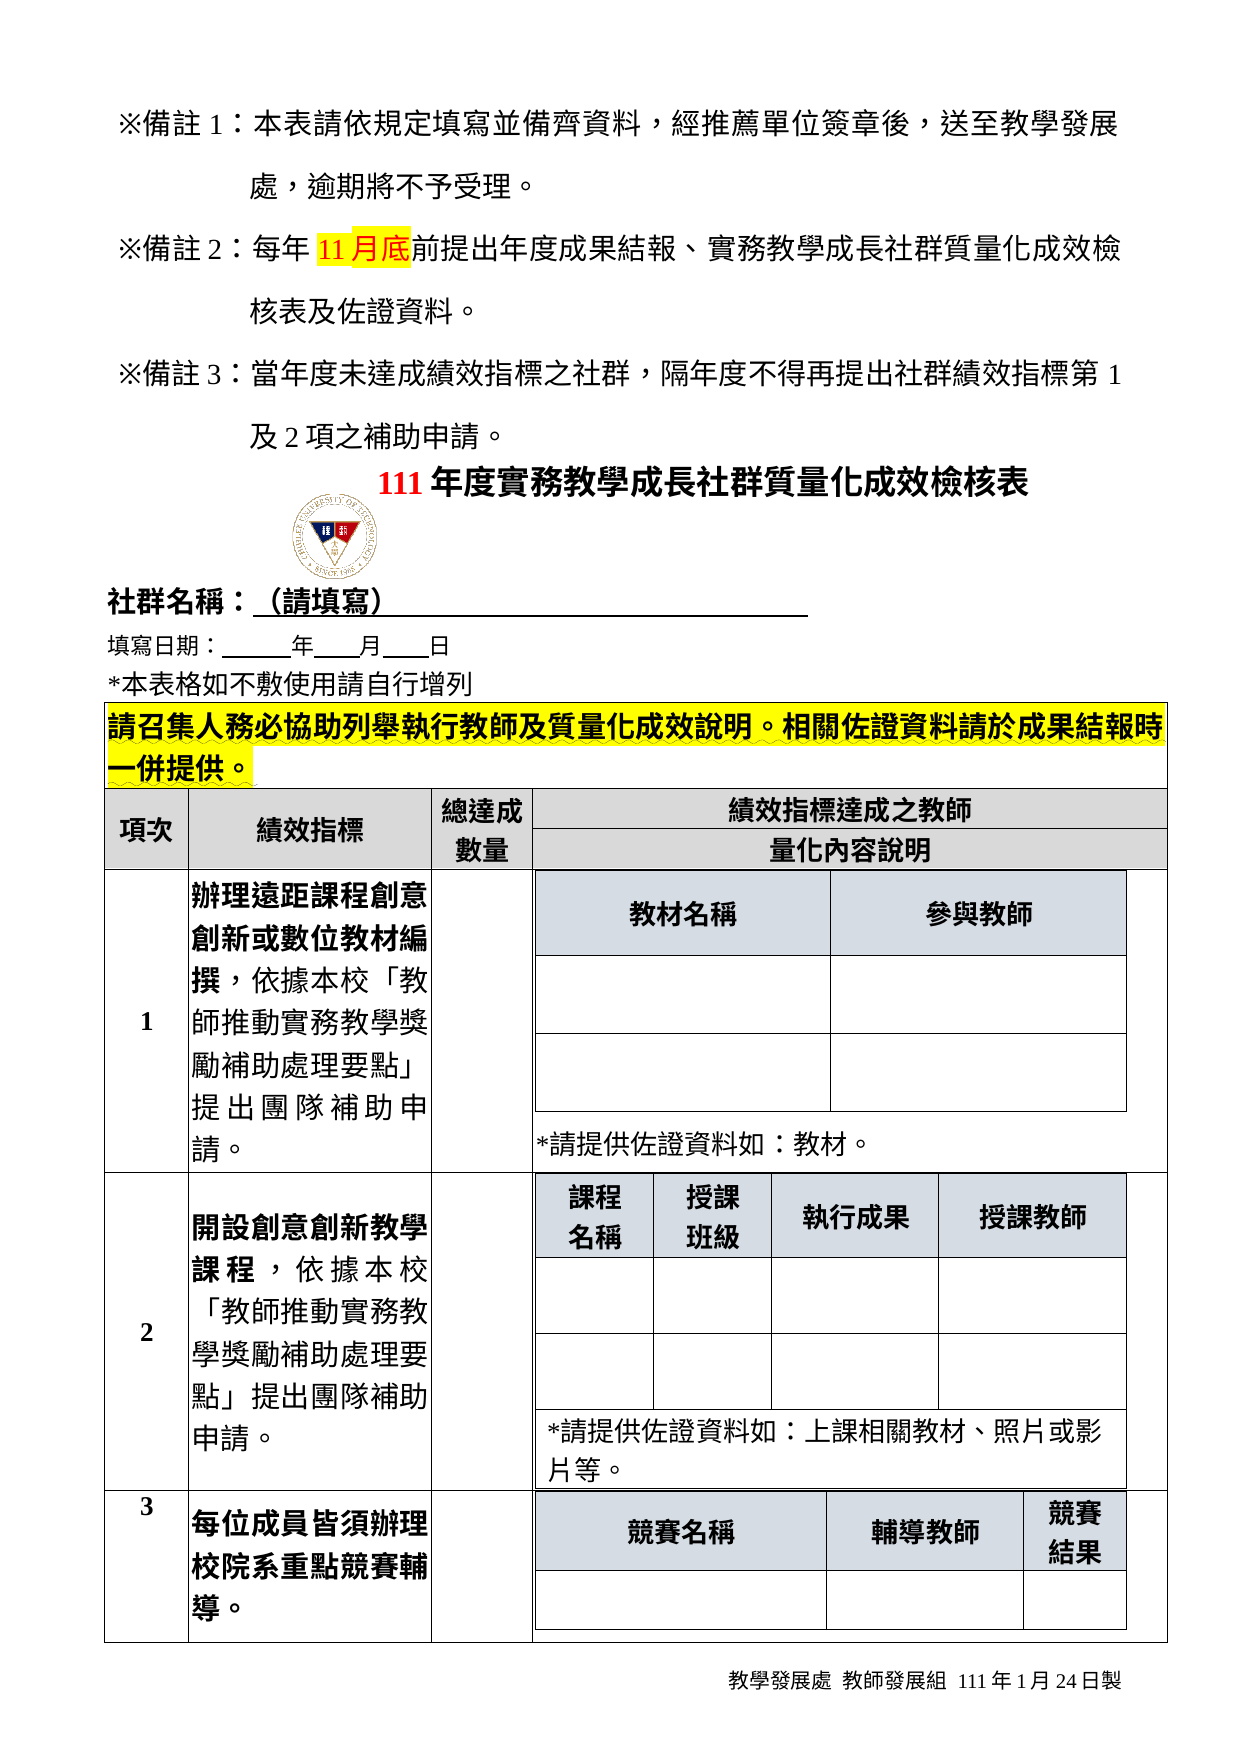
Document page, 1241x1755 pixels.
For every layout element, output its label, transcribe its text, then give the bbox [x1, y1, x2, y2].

table_header 111年度實務教學成長社群質量化成效檢核表 [105, 455, 1168, 578]
table_cell 請召集人務必協助列舉執行教師及質量化成效說明。相關佐證資料請於成果結報時一併提供。 [105, 703, 1167, 788]
table_cell [831, 1034, 1126, 1111]
table_cell [831, 956, 1126, 1033]
table_cell 量化內容說明 [533, 829, 1167, 868]
table_cell [533, 1491, 1167, 1642]
table_cell *請提供佐證資料如：教材。 [533, 870, 1167, 1172]
text ※備註3：當年度未達成績效指標之社群，隔年度不得再提出社群績效指標第1及2項之補助申請。 [118, 330, 1122, 455]
table_cell [939, 1334, 1126, 1409]
table_cell [536, 1258, 653, 1333]
table_cell [827, 1571, 1023, 1629]
table_cell [654, 1258, 771, 1333]
table_cell 社群名稱：（請填寫） 填寫日期： 年 月 日 *本表格如不敷使用請自行增列 [105, 579, 1168, 702]
table_cell [1127, 1173, 1167, 1489]
table_cell *請提供佐證資料如：上課相關教材、照片或影片等。 [536, 1410, 1126, 1488]
text ※備註2：每年11月底前提出年度成果結報、實務教學成長社群質量化成效檢核表及佐證資料。 [118, 205, 1122, 330]
table_cell 每位成員皆須辦理校院系重點競賽輔導。 [189, 1491, 431, 1642]
table_header 授課 班級 [654, 1174, 771, 1257]
table_header 輔導教師 [827, 1492, 1023, 1570]
table_header 參與教師 [831, 871, 1126, 955]
table_cell [432, 870, 532, 1172]
text ※備註1：本表請依規定填寫並備齊資料，經推薦單位簽章後，送至教學發展處，逾期將不予受理。 [118, 80, 1122, 205]
table_cell 2 [105, 1173, 188, 1489]
table_header 授課教師 [939, 1174, 1126, 1257]
table_cell [1024, 1571, 1126, 1629]
table_cell 開設創意創新教學課程，依據本校「教師推動實務教學獎勵補助處理要點」提出團隊補助申請。 [189, 1173, 431, 1489]
table_cell 3 [105, 1491, 188, 1642]
table_header 教材名稱 [536, 871, 830, 955]
table_header 競賽 結果 [1024, 1492, 1126, 1570]
table_cell 績效指標達成之教師 [533, 789, 1167, 828]
table_header 執行成果 [772, 1174, 938, 1257]
table_cell [536, 1334, 653, 1409]
table_header 課程 名稱 [536, 1174, 653, 1257]
table_cell 項次 [105, 789, 188, 868]
table_cell [939, 1258, 1126, 1333]
table_cell [432, 1491, 532, 1642]
table_cell 總達成 數量 [432, 789, 532, 868]
table_cell [536, 956, 830, 1033]
table_cell 1 [105, 870, 188, 1172]
table_cell [536, 1034, 830, 1111]
table_header 競賽名稱 [536, 1492, 826, 1570]
table_cell [772, 1334, 938, 1409]
table_cell 績效指標 [189, 789, 431, 868]
table_cell [772, 1258, 938, 1333]
table_cell [654, 1334, 771, 1409]
table_cell [432, 1173, 532, 1489]
table_cell [536, 1571, 826, 1629]
table_cell 辦理遠距課程創意創新或數位教材編撰，依據本校「教師推動實務教學獎勵補助處理要點」提出團隊補助申請。 [189, 870, 431, 1172]
